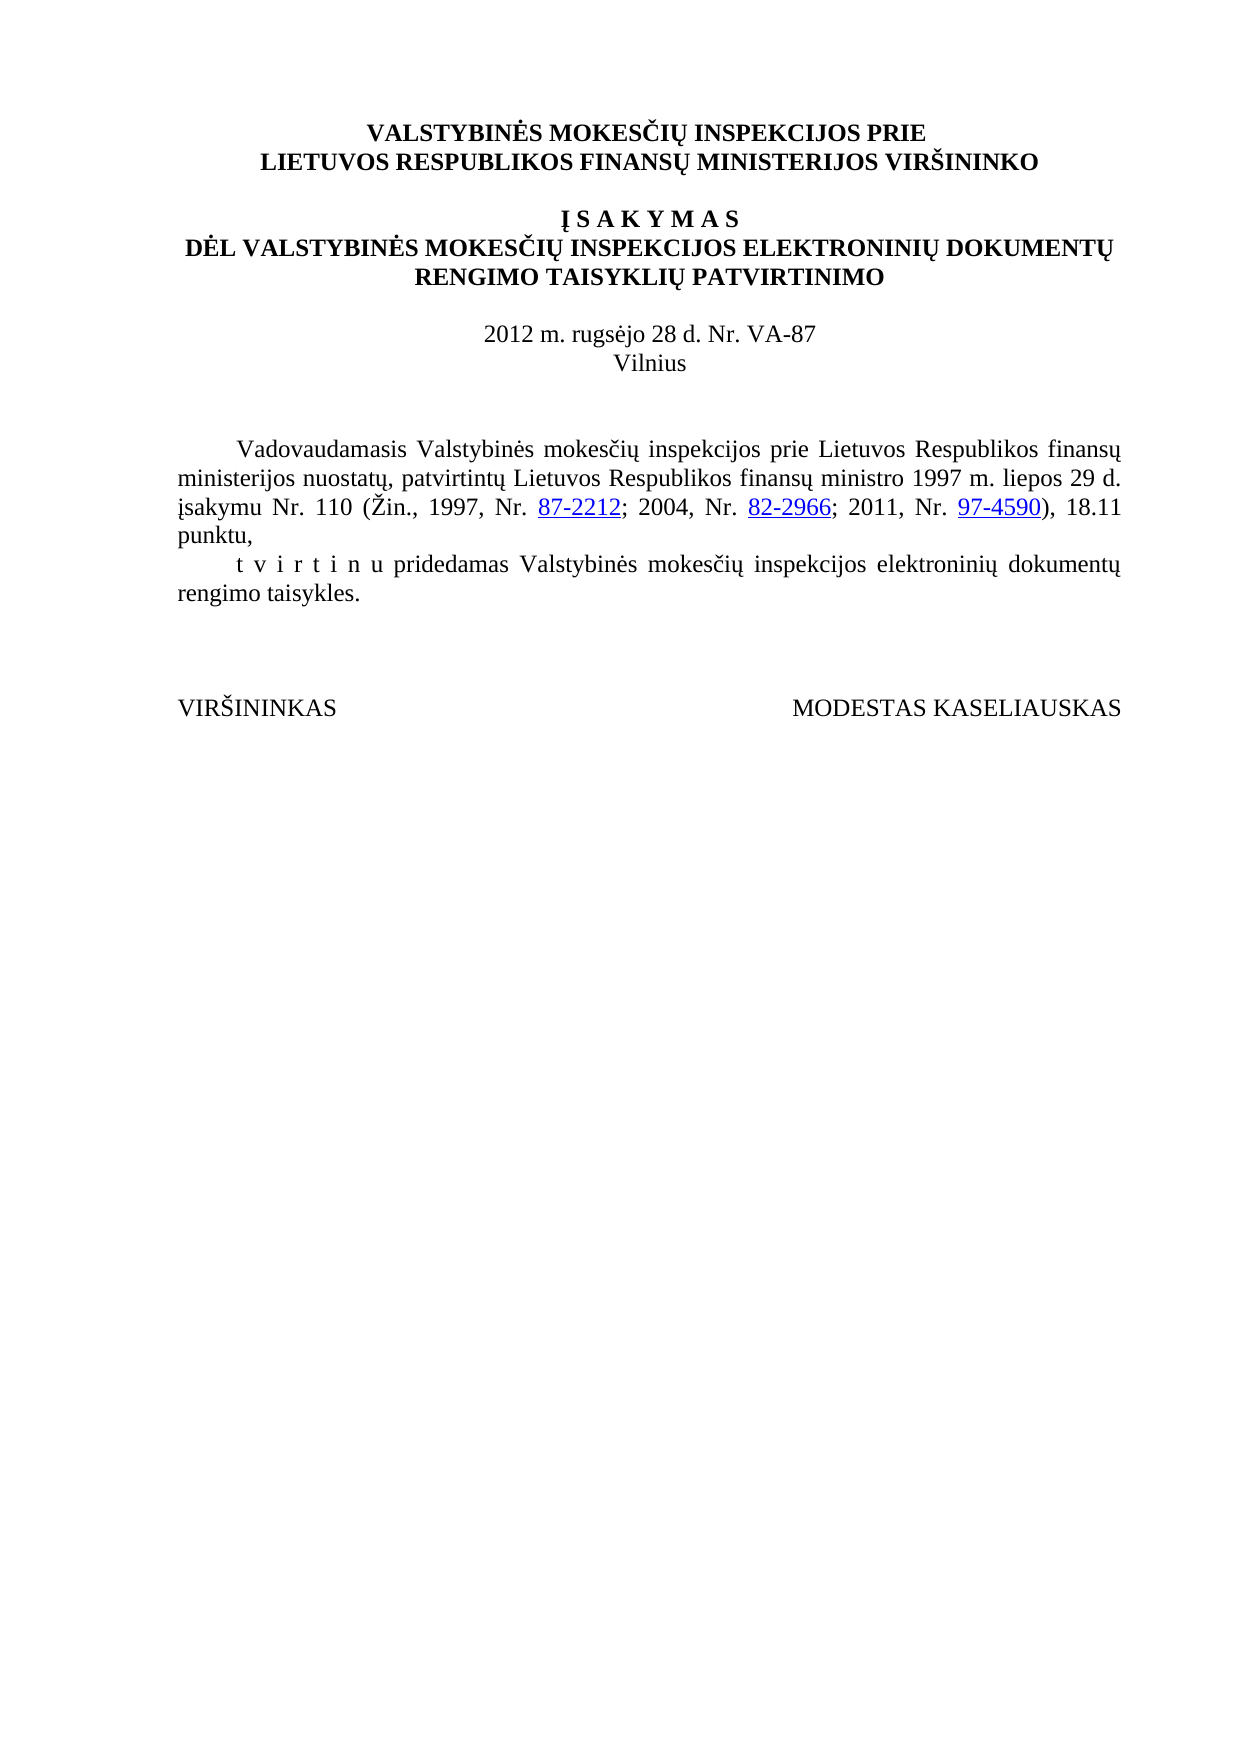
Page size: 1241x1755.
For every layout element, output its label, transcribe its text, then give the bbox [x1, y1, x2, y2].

text Vadovaudamasis Valstybinės mokesčių inspekcijos prie Lietuvos Respublikos finansų ministerijos nuostatų, patvirtintų Lietuvos Respublikos finansų ministro 1997 m. liepos 29 d. įsakymu Nr. 110 (Žin., 1997, Nr. 87-2212; 2004, Nr. 82-2966; 2011, Nr. 97-4590), 18.11 punktu, [177, 434, 1122, 549]
text LIETUVOS RESPUBLIKOS FINANSŲ MINISTERIJOS VIRŠININKO [177, 147, 1122, 176]
text VALSTYBINĖS MOKESČIŲ INSPEKCIJOS PRIE [177, 118, 1122, 147]
text DĖL VALSTYBINĖS MOKESČIŲ INSPEKCIJOS ELEKTRONINIŲ DOKUMENTŲ RENGIMO TAISYKLIŲ PATVIRTINIMO [177, 233, 1122, 291]
text Į S A K Y M A S [177, 204, 1122, 233]
text t v i r t i n u pridedamas Valstybinės mokesčių inspekcijos elektroninių dokumentų rengimo taisykles. [177, 549, 1122, 607]
text Vilnius [177, 348, 1122, 377]
text 2012 m. rugsėjo 28 d. Nr. VA-87 [177, 319, 1122, 348]
text Viršininkas Modestas Kaseliauskas [177, 693, 1122, 722]
